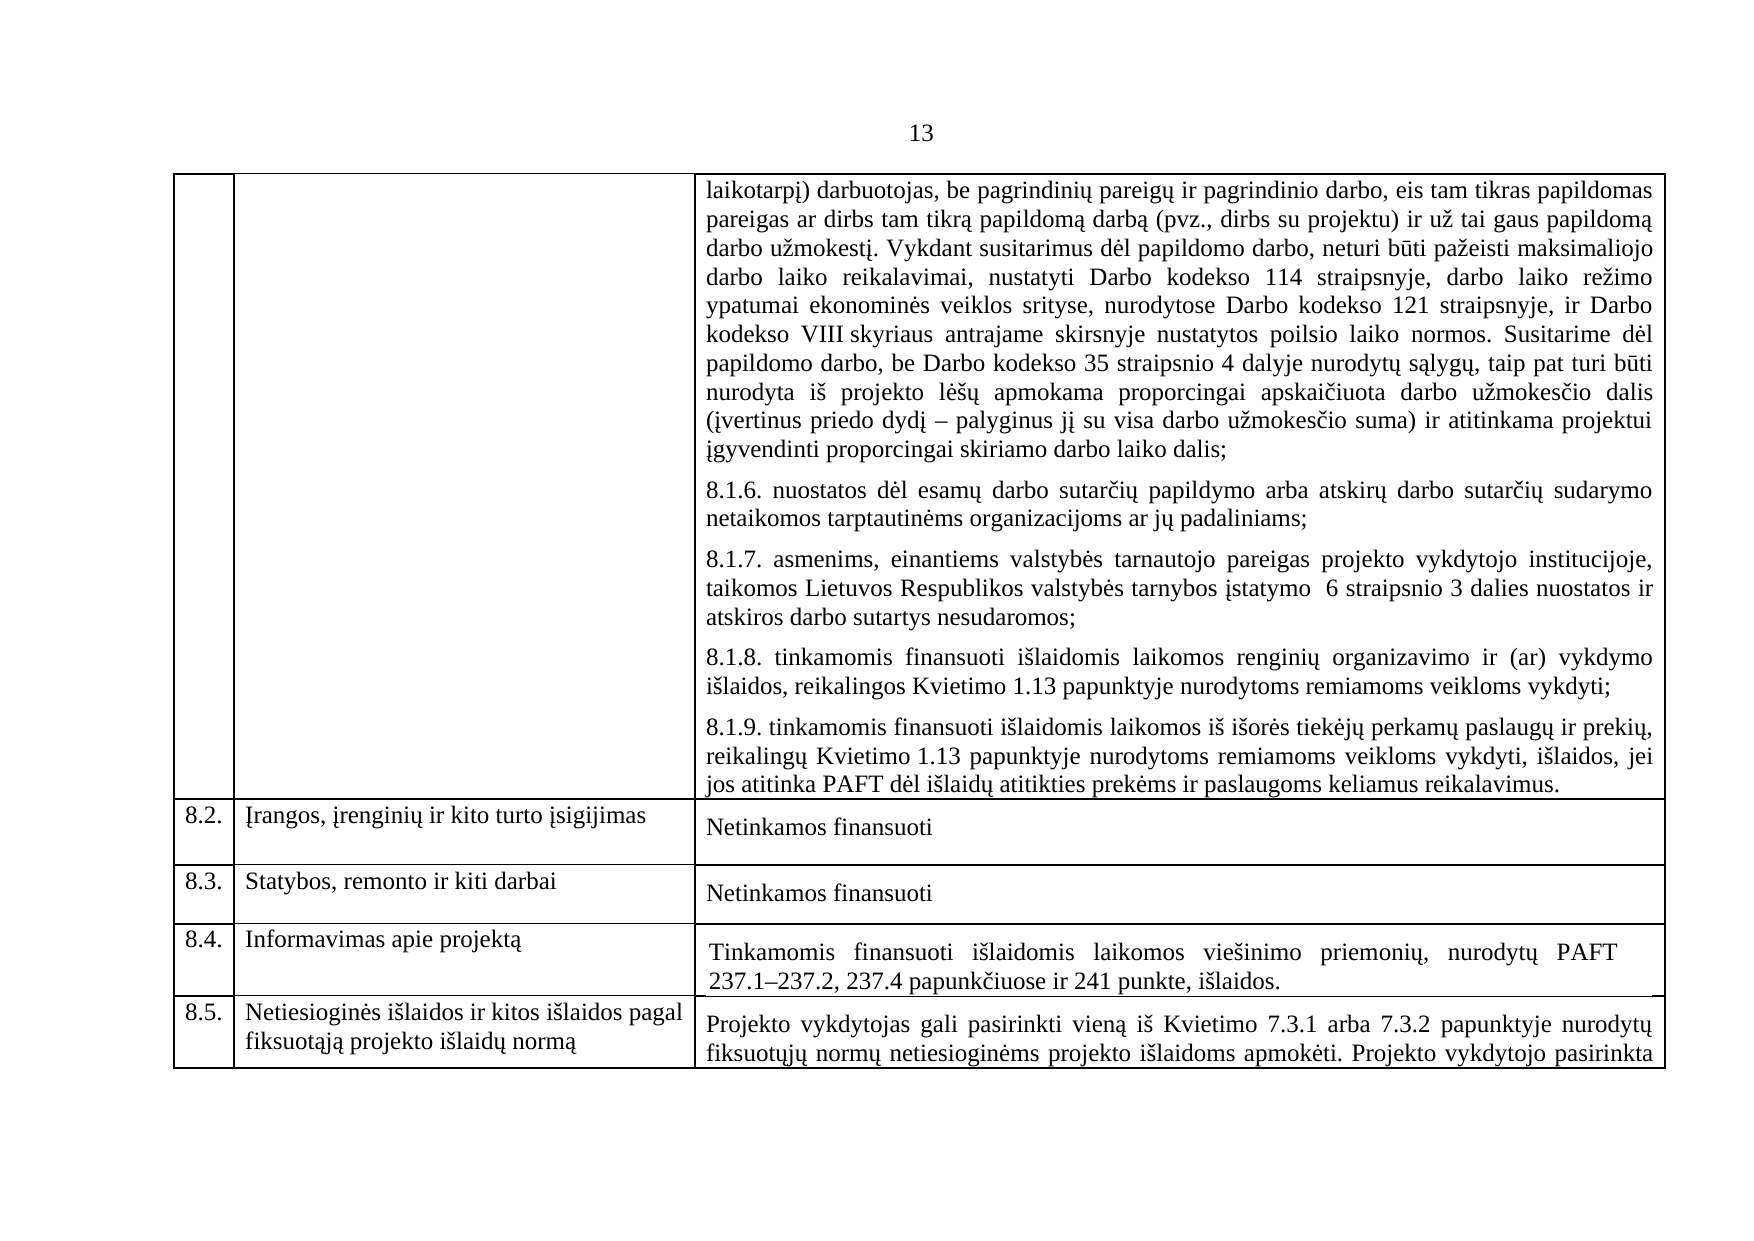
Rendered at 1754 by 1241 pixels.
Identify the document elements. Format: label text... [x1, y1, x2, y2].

table_cell Netinkamos finansuoti [696, 866, 1664, 922]
table_cell laikotarpį) darbuotojas, be pagrindinių pareigų ir pagrindinio darbo, eis tam tikras papildomas pareigas ar dirbs tam tikrą papildomą darbą (pvz., dirbs su projektu) ir už tai gaus papildomą darbo užmokestį. Vykdant susitarimus dėl papildomo darbo, neturi būti pažeisti maksimaliojo darbo laiko reikalavimai, nustatyti Darbo kodekso 114 straipsnyje, darbo laiko režimo ypatumai ekonominės veiklos srityse, nurodytose Darbo kodekso 121 straipsnyje, ir Darbo kodekso VIII skyriaus antrajame skirsnyje nustatytos poilsio laiko normos. Susitarime dėl papildomo darbo, be Darbo kodekso 35 straipsnio 4 dalyje nurodytų sąlygų, taip pat turi būti nurodyta iš projekto lėšų apmokama proporcingai apskaičiuota darbo užmokesčio dalis (įvertinus priedo dydį – palyginus jį su visa darbo užmokesčio suma) ir atitinkama projektui įgyvendinti proporcingai skiriamo darbo laiko dalis; 8.1.6. nuostatos dėl esamų darbo sutarčių papildymo arba atskirų darbo sutarčių sudarymo netaikomos tarptautinėms organizacijoms ar jų padaliniams; 8.1.7. asmenims, einantiems valstybės tarnautojo pareigas projekto vykdytojo institucijoje, taikomos Lietuvos Respublikos valstybės tarnybos įstatymo 6 straipsnio 3 dalies nuostatos ir atskiros darbo sutartys nesudaromos; 8.1.8. tinkamomis finansuoti išlaidomis laikomos renginių organizavimo ir (ar) vykdymo išlaidos, reikalingos Kvietimo 1.13 papunktyje nurodytoms remiamoms veikloms vykdyti; 8.1.9. tinkamomis finansuoti išlaidomis laikomos iš išorės tiekėjų perkamų paslaugų ir prekių, reikalingų Kvietimo 1.13 papunktyje nurodytoms remiamoms veikloms vykdyti, išlaidos, jei jos atitinka PAFT dėl išlaidų atitikties prekėms ir paslaugoms keliamus reikalavimus. [696, 175, 1664, 798]
table_cell Netinkamos finansuoti [696, 800, 1664, 864]
table_cell Informavimas apie projektą [235, 924, 694, 995]
table_cell [1653, 925, 1664, 995]
table_header Tinkamomis finansuoti išlaidomis laikomos viešinimo priemonių, nurodytų PAFT 237.1–237.2, 237.4 papunkčiuose ir 241 punkte, išlaidos. [707, 926, 1652, 994]
table_cell Netiesioginės išlaidos ir kitos išlaidos pagal fiksuotąją projekto išlaidų normą [235, 996, 694, 1067]
table_cell [235, 174, 694, 798]
table_cell [696, 925, 706, 995]
table_cell Įrangos, įrenginių ir kito turto įsigijimas [235, 800, 694, 864]
table_cell [175, 175, 233, 798]
table_cell 8.5. [175, 997, 233, 1067]
table_cell Projekto vykdytojas gali pasirinkti vieną iš Kvietimo 7.3.1 arba 7.3.2 papunktyje nurodytų fiksuotųjų normų netiesioginėms projekto išlaidoms apmokėti. Projekto vykdytojo pasirinkta [696, 997, 1664, 1067]
table_cell 8.4. [175, 925, 233, 995]
table_cell 8.2. [175, 800, 233, 864]
table_cell Statybos, remonto ir kiti darbai [235, 865, 694, 922]
table_cell 8.3. [175, 866, 233, 922]
